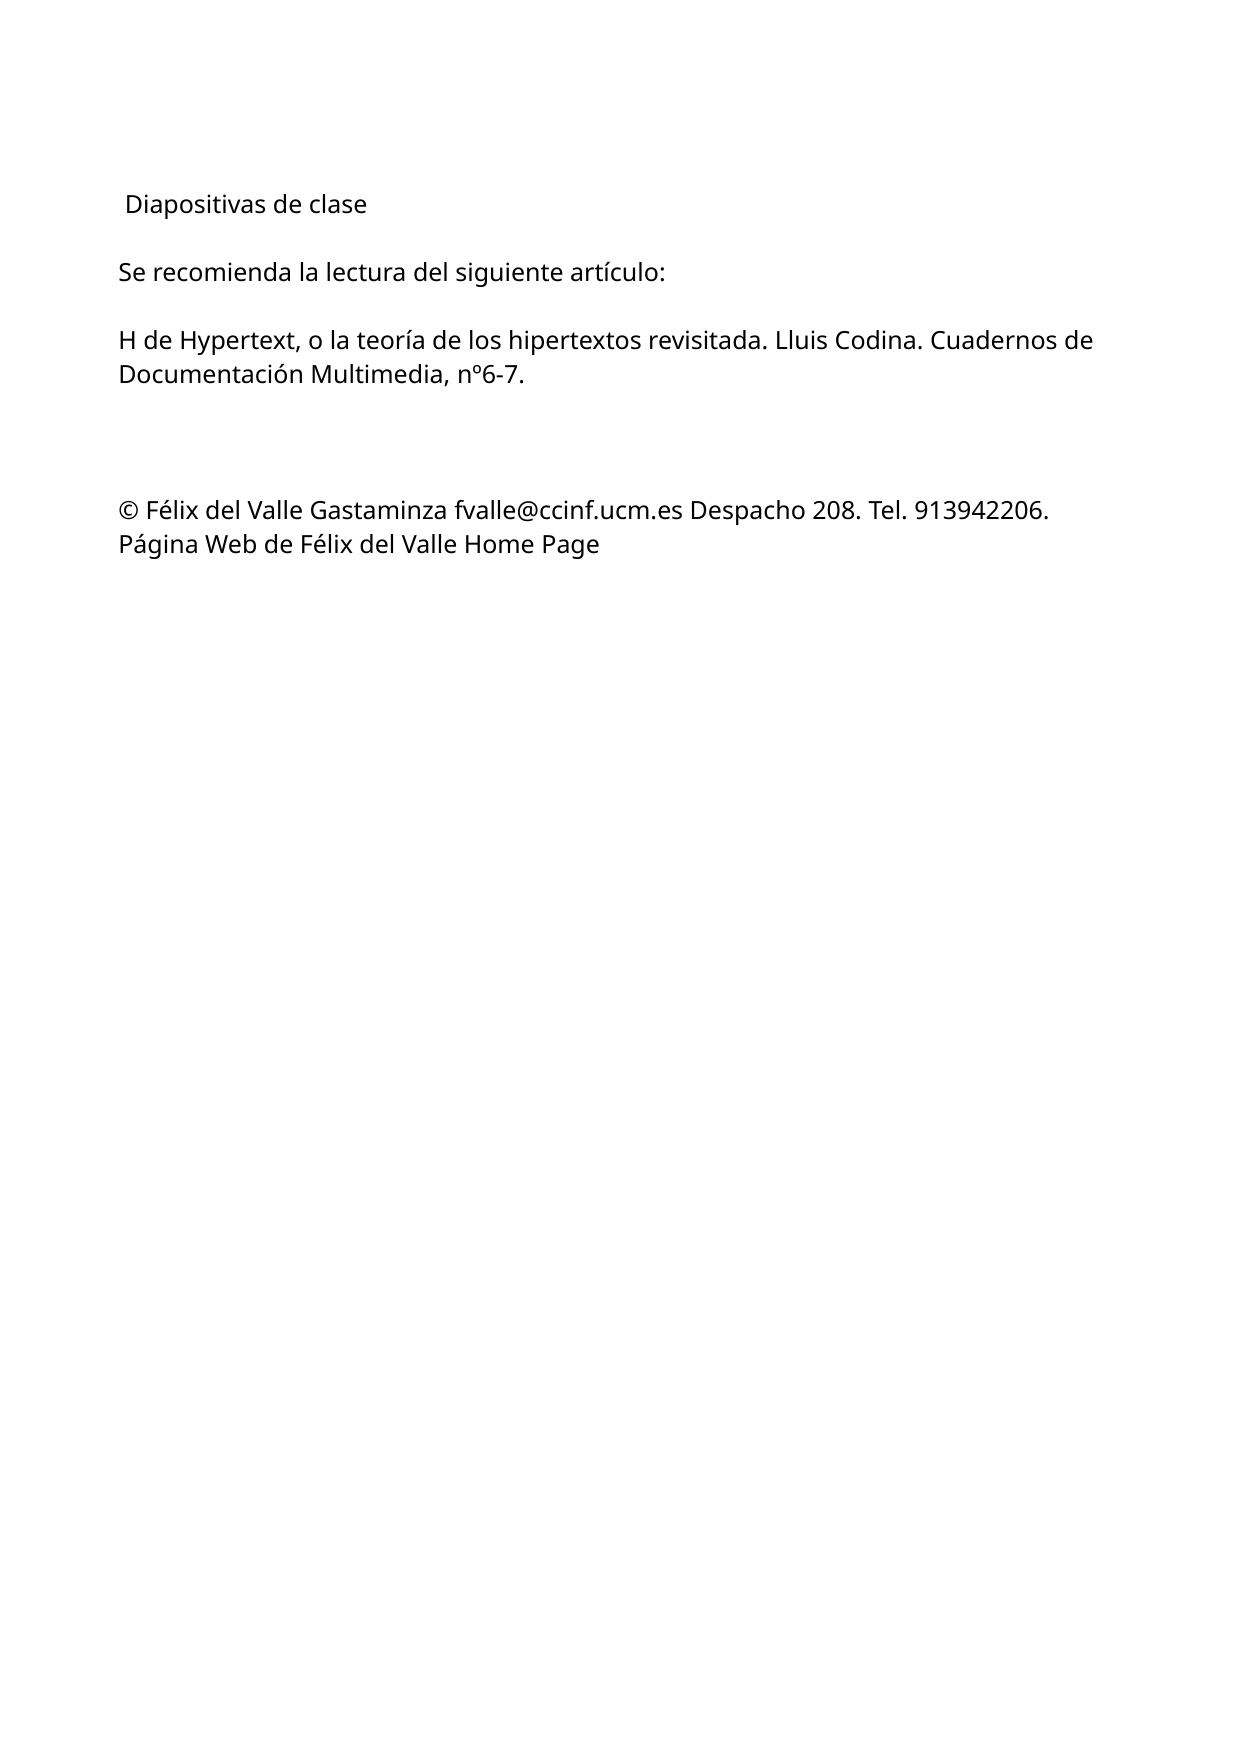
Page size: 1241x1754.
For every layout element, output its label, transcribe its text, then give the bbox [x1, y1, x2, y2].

text H de Hypertext, o la teoría de los hipertextos revisitada. Lluis Codina. Cuadernos de Documentación Multimedia, nº6-7. [118, 322, 1122, 391]
text © Félix del Valle Gastaminza fvalle@ccinf.ucm.es Despacho 208. Tel. 913942206. [118, 493, 1122, 527]
text Página Web de Félix del Valle Home Page [118, 527, 1122, 561]
text Se recomienda la lectura del siguiente artículo: [118, 254, 1122, 288]
text Diapositivas de clase [118, 186, 1122, 220]
